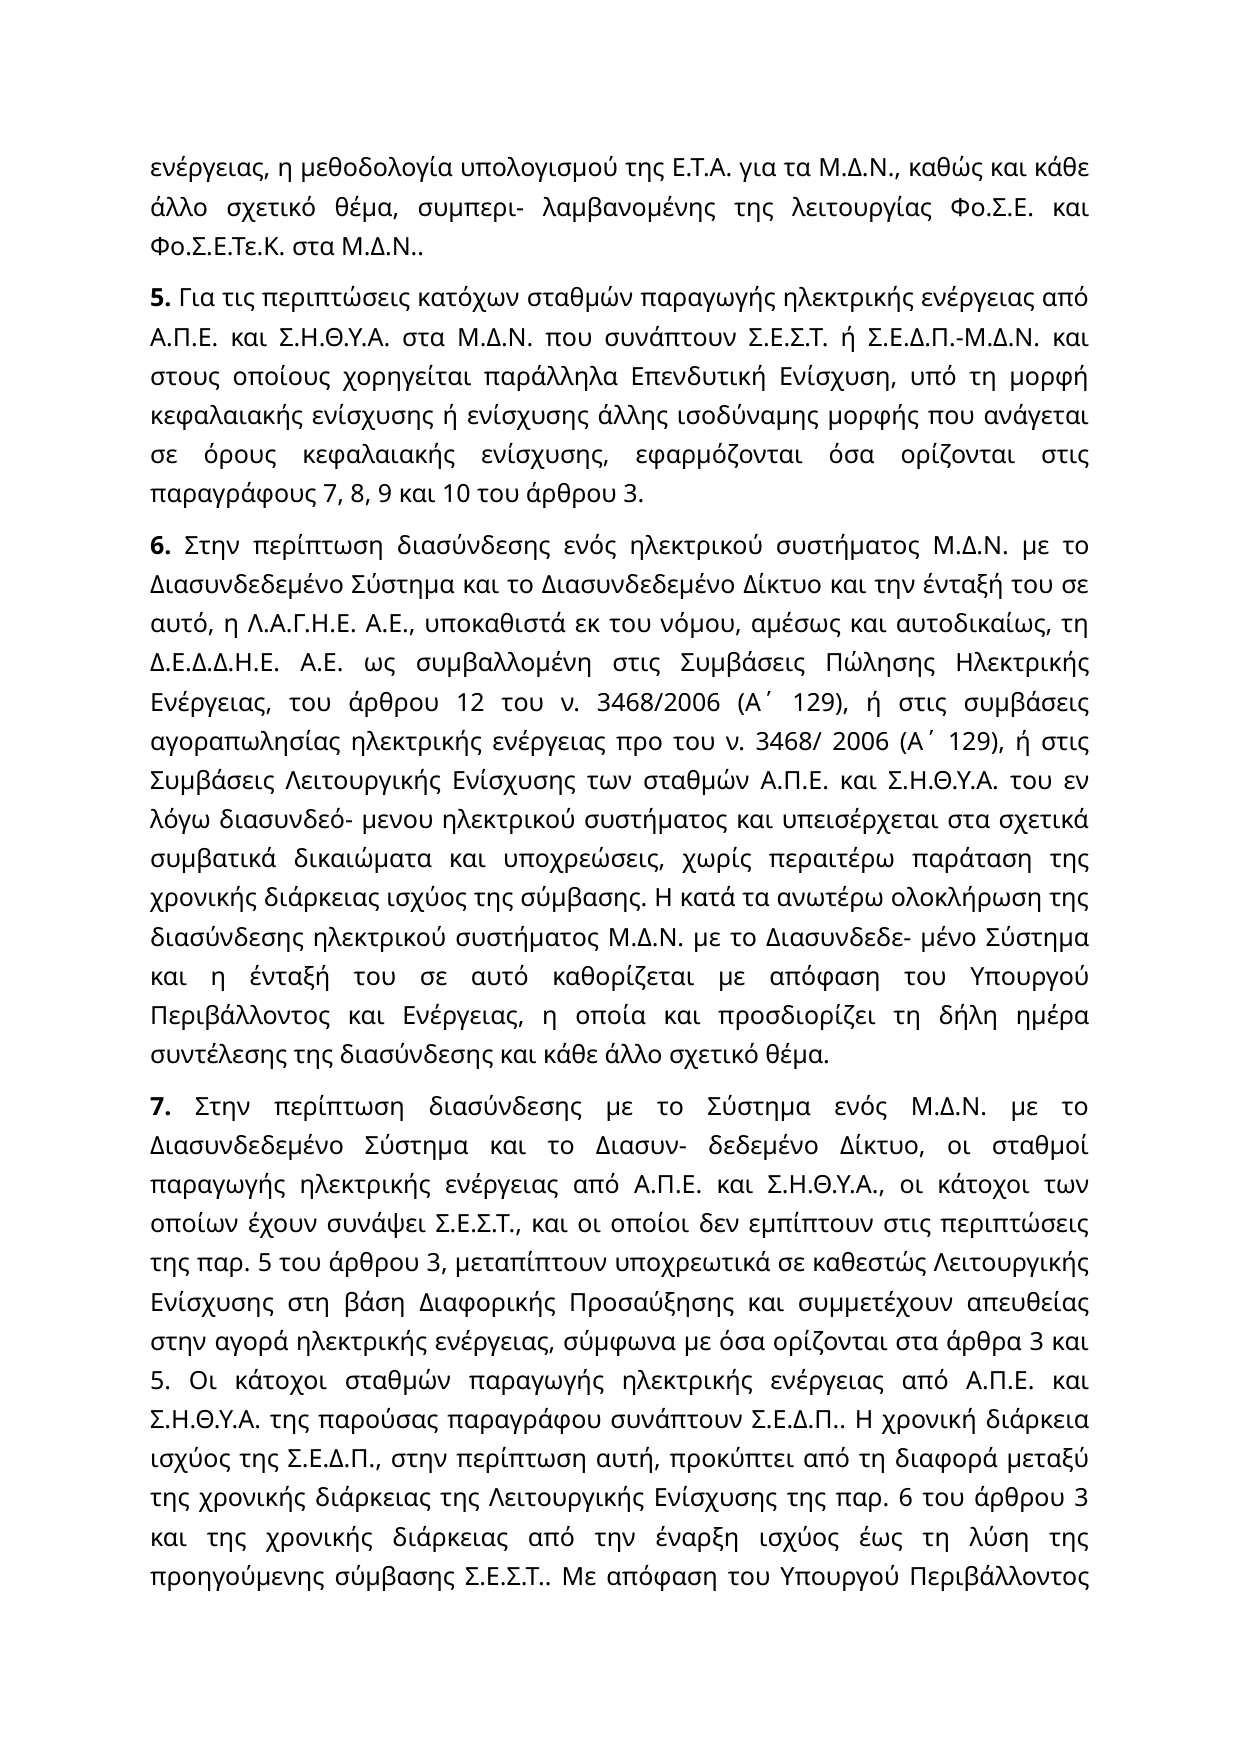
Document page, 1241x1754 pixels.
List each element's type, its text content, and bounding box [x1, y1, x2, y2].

text 6. Στην περίπτωση διασύνδεσης ενός ηλεκτρικού συστήματος Μ.Δ.Ν. με το Διασυνδεδεμένο Σύστημα και το Διασυνδεδεμένο Δίκτυο και την ένταξή του σε αυτό, η Λ.Α.Γ.Η.Ε. Α.Ε., υποκαθιστά εκ του νόμου, αμέσως και αυτοδικαίως, τη Δ.Ε.Δ.Δ.Η.Ε. Α.Ε. ως συμβαλλομένη στις Συμβάσεις Πώλησης Ηλεκτρικής Ενέργειας, του άρθρου 12 του ν. 3468/2006 (Α΄ 129), ή στις συμβάσεις αγοραπωλησίας ηλεκτρικής ενέργειας προ του ν. 3468/ 2006 (Α΄ 129), ή στις Συμβάσεις Λειτουργικής Ενίσχυσης των σταθμών Α.Π.Ε. και Σ.Η.Θ.Υ.Α. του εν λόγω διασυνδεό- μενου ηλεκτρικού συστήματος και υπεισέρχεται στα σχετικά συμβατικά δικαιώματα και υποχρεώσεις, χωρίς περαιτέρω παράταση της χρονικής διάρκειας ισχύος της σύμβασης. Η κατά τα ανωτέρω ολοκλήρωση της διασύνδεσης ηλεκτρικού συστήματος Μ.Δ.Ν. με το Διασυνδεδε- μένο Σύστημα και η ένταξή του σε αυτό καθορίζεται με απόφαση του Υπουργού Περιβάλλοντος και Ενέργειας, η οποία και προσδιορίζει τη δήλη ημέρα συντέλεσης της διασύνδεσης και κάθε άλλο σχετικό θέμα. [150, 527, 1090, 1071]
text ενέργειας, η μεθοδολογία υπολογισμού της Ε.Τ.Α. για τα Μ.Δ.Ν., καθώς και κάθε άλλο σχετικό θέμα, συμπερι- λαμβανομένης της λειτουργίας Φο.Σ.Ε. και Φο.Σ.Ε.Τε.Κ. στα Μ.Δ.Ν.. [150, 150, 1090, 262]
text 7. Στην περίπτωση διασύνδεσης με το Σύστημα ενός Μ.Δ.Ν. με το Διασυνδεδεμένο Σύστημα και το Διασυν- δεδεμένο Δίκτυο, οι σταθμοί παραγωγής ηλεκτρικής ενέργειας από Α.Π.Ε. και Σ.Η.Θ.Υ.Α., οι κάτοχοι των οποίων έχουν συνάψει Σ.Ε.Σ.Τ., και οι οποίοι δεν εμπίπτουν στις περιπτώσεις της παρ. 5 του άρθρου 3, μεταπίπτουν υποχρεωτικά σε καθεστώς Λειτουργικής Ενίσχυσης στη βάση Διαφορικής Προσαύξησης και συμμετέχουν απευθείας στην αγορά ηλεκτρικής ενέργειας, σύμφωνα με όσα ορίζονται στα άρθρα 3 και 5. Οι κάτοχοι σταθμών παραγωγής ηλεκτρικής ενέργειας από Α.Π.Ε. και Σ.Η.Θ.Υ.Α. της παρούσας παραγράφου συνάπτουν Σ.Ε.Δ.Π.. Η χρονική διάρκεια ισχύος της Σ.Ε.Δ.Π., στην περίπτωση αυτή, προκύπτει από τη διαφορά μεταξύ της χρονικής διάρκειας της Λειτουργικής Ενίσχυσης της παρ. 6 του άρθρου 3 και της χρονικής διάρκειας από την έναρξη ισχύος έως τη λύση της προηγούμενης σύμβασης Σ.Ε.Σ.Τ.. Με απόφαση του Υπουργού Περιβάλλοντος [150, 1088, 1090, 1592]
text 5. Για τις περιπτώσεις κατόχων σταθμών παραγωγής ηλεκτρικής ενέργειας από Α.Π.Ε. και Σ.Η.Θ.Υ.Α. στα Μ.Δ.Ν. που συνάπτουν Σ.Ε.Σ.Τ. ή Σ.Ε.Δ.Π.-Μ.Δ.Ν. και στους οποίους χορηγείται παράλληλα Επενδυτική Ενίσχυση, υπό τη μορφή κεφαλαιακής ενίσχυσης ή ενίσχυσης άλλης ισοδύναμης μορφής που ανάγεται σε όρους κεφαλαιακής ενίσχυσης, εφαρμόζονται όσα ορίζονται στις παραγράφους 7, 8, 9 και 10 του άρθρου 3. [150, 280, 1090, 510]
